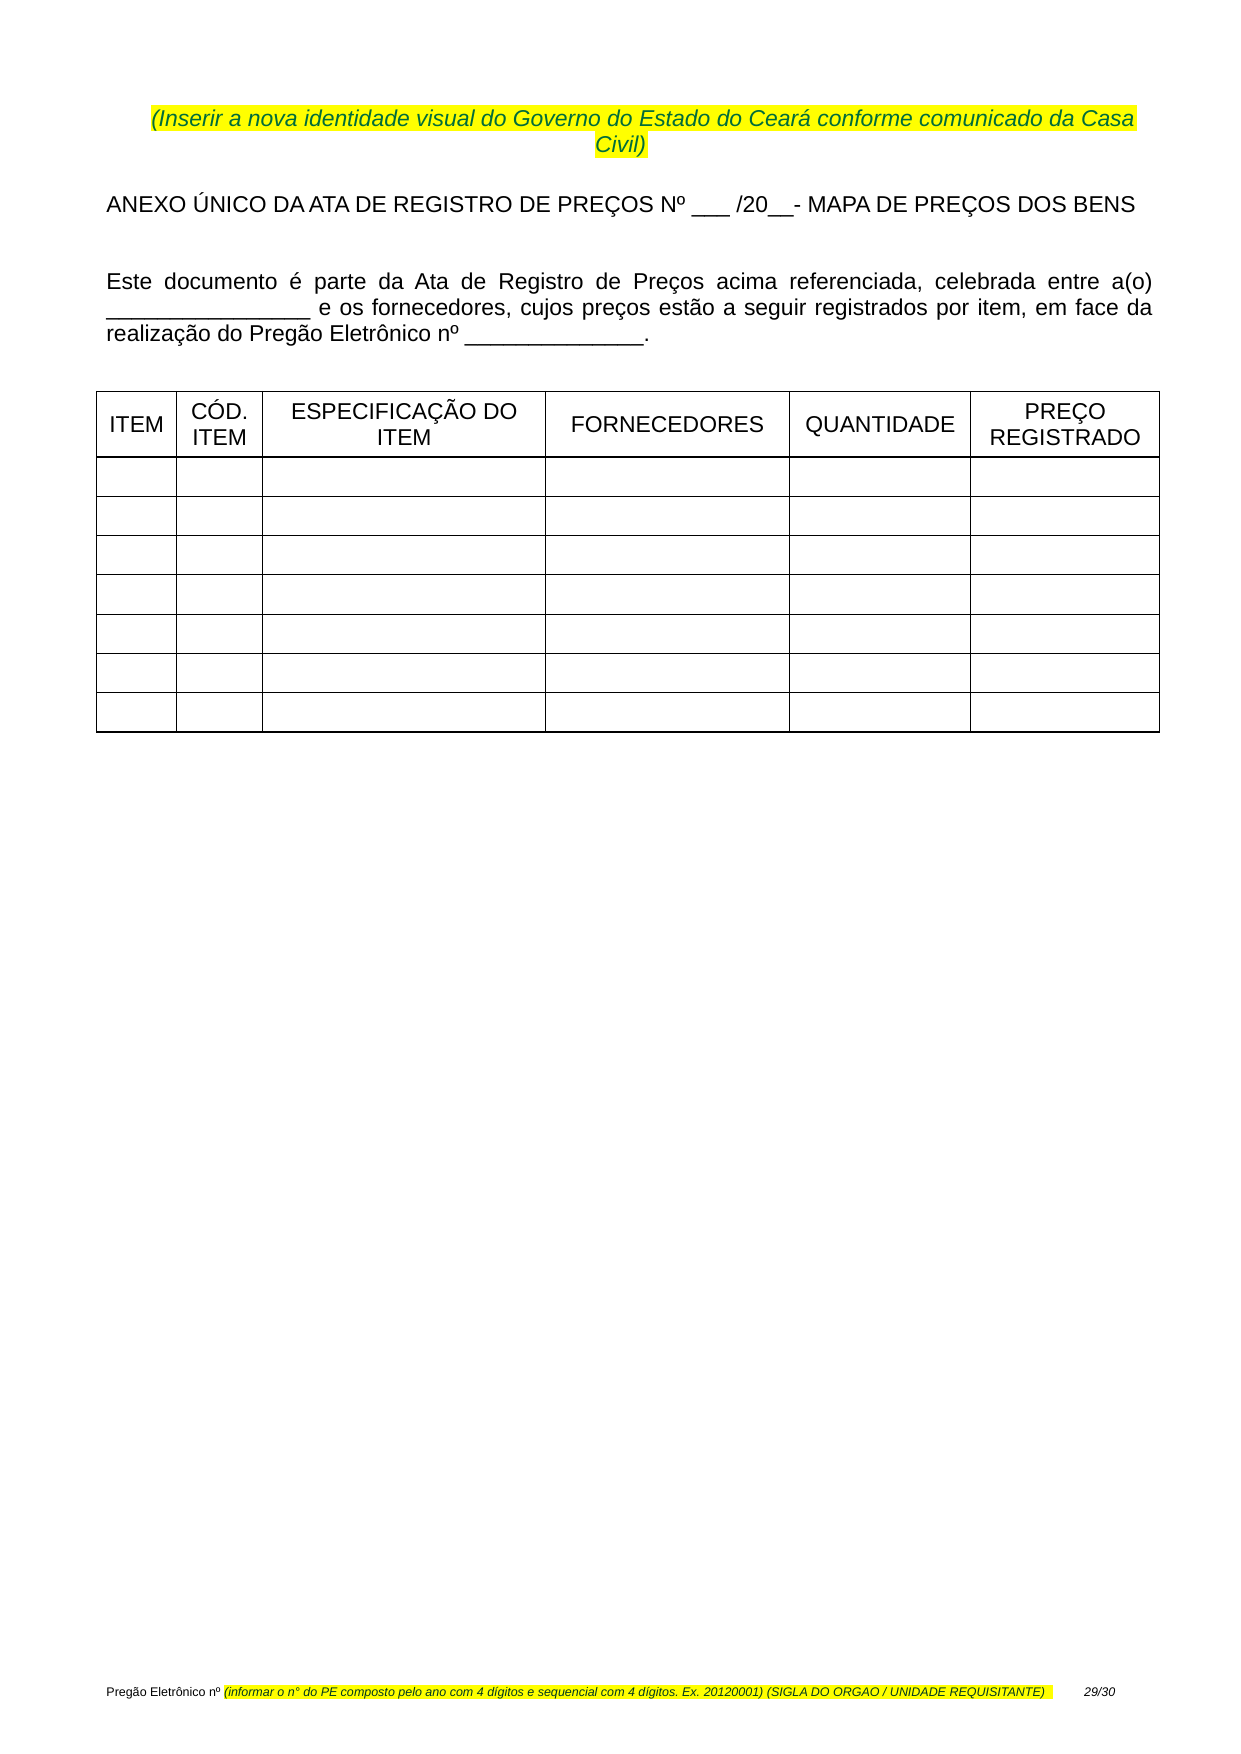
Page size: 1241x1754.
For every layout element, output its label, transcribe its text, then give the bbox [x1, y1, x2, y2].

table_cell [790, 615, 970, 653]
table_header ITEM [97, 392, 176, 456]
table_cell [97, 654, 176, 692]
table_cell [790, 654, 970, 692]
table_cell [177, 654, 262, 692]
table_cell [263, 536, 545, 574]
table_cell [97, 615, 176, 653]
table_cell [546, 615, 789, 653]
table_cell [971, 458, 1159, 496]
table_cell [546, 536, 789, 574]
table_cell [790, 497, 970, 535]
table_cell [263, 458, 545, 496]
table_cell [97, 536, 176, 574]
table_cell [263, 615, 545, 653]
table_cell [546, 693, 789, 731]
text Este documento é parte da Ata de Registro de Preços acima referenciada, celebrada entre a(o) ________________ e os fornecedores, cujos preços estão a seguir registrados por item, em face da realização do Pregão Eletrônico nº ______________. [106, 268, 1153, 347]
table_cell [971, 654, 1159, 692]
table_cell [971, 575, 1159, 613]
table_cell [790, 575, 970, 613]
table_cell [97, 497, 176, 535]
table_cell [971, 536, 1159, 574]
table_cell [177, 458, 262, 496]
table_cell [177, 536, 262, 574]
table_cell [97, 575, 176, 613]
table_cell [177, 693, 262, 731]
table_cell [971, 693, 1159, 731]
table_cell [971, 615, 1159, 653]
table_cell [971, 497, 1159, 535]
table_cell [177, 497, 262, 535]
table_header ESPECIFICAÇÃO DO ITEM [263, 392, 545, 456]
table_cell [177, 615, 262, 653]
table_cell [546, 458, 789, 496]
text ANEXO ÚNICO DA ATA DE REGISTRO DE PREÇOS Nº ___ /20__- MAPA DE PREÇOS DOS BENS [106, 191, 1153, 217]
table_cell [790, 693, 970, 731]
table_cell [790, 536, 970, 574]
table_cell [790, 458, 970, 496]
table_cell [263, 497, 545, 535]
table_cell [97, 693, 176, 731]
table_cell [546, 654, 789, 692]
table_cell [97, 458, 176, 496]
table_cell [263, 575, 545, 613]
table_header FORNECEDORES [546, 392, 789, 456]
table_header CÓD. ITEM [177, 392, 262, 456]
table_header QUANTIDADE [790, 392, 970, 456]
table_cell [263, 693, 545, 731]
table_header PREÇO REGISTRADO [971, 392, 1159, 456]
table_cell [263, 654, 545, 692]
table_cell [546, 575, 789, 613]
table_cell [546, 497, 789, 535]
table_cell [177, 575, 262, 613]
